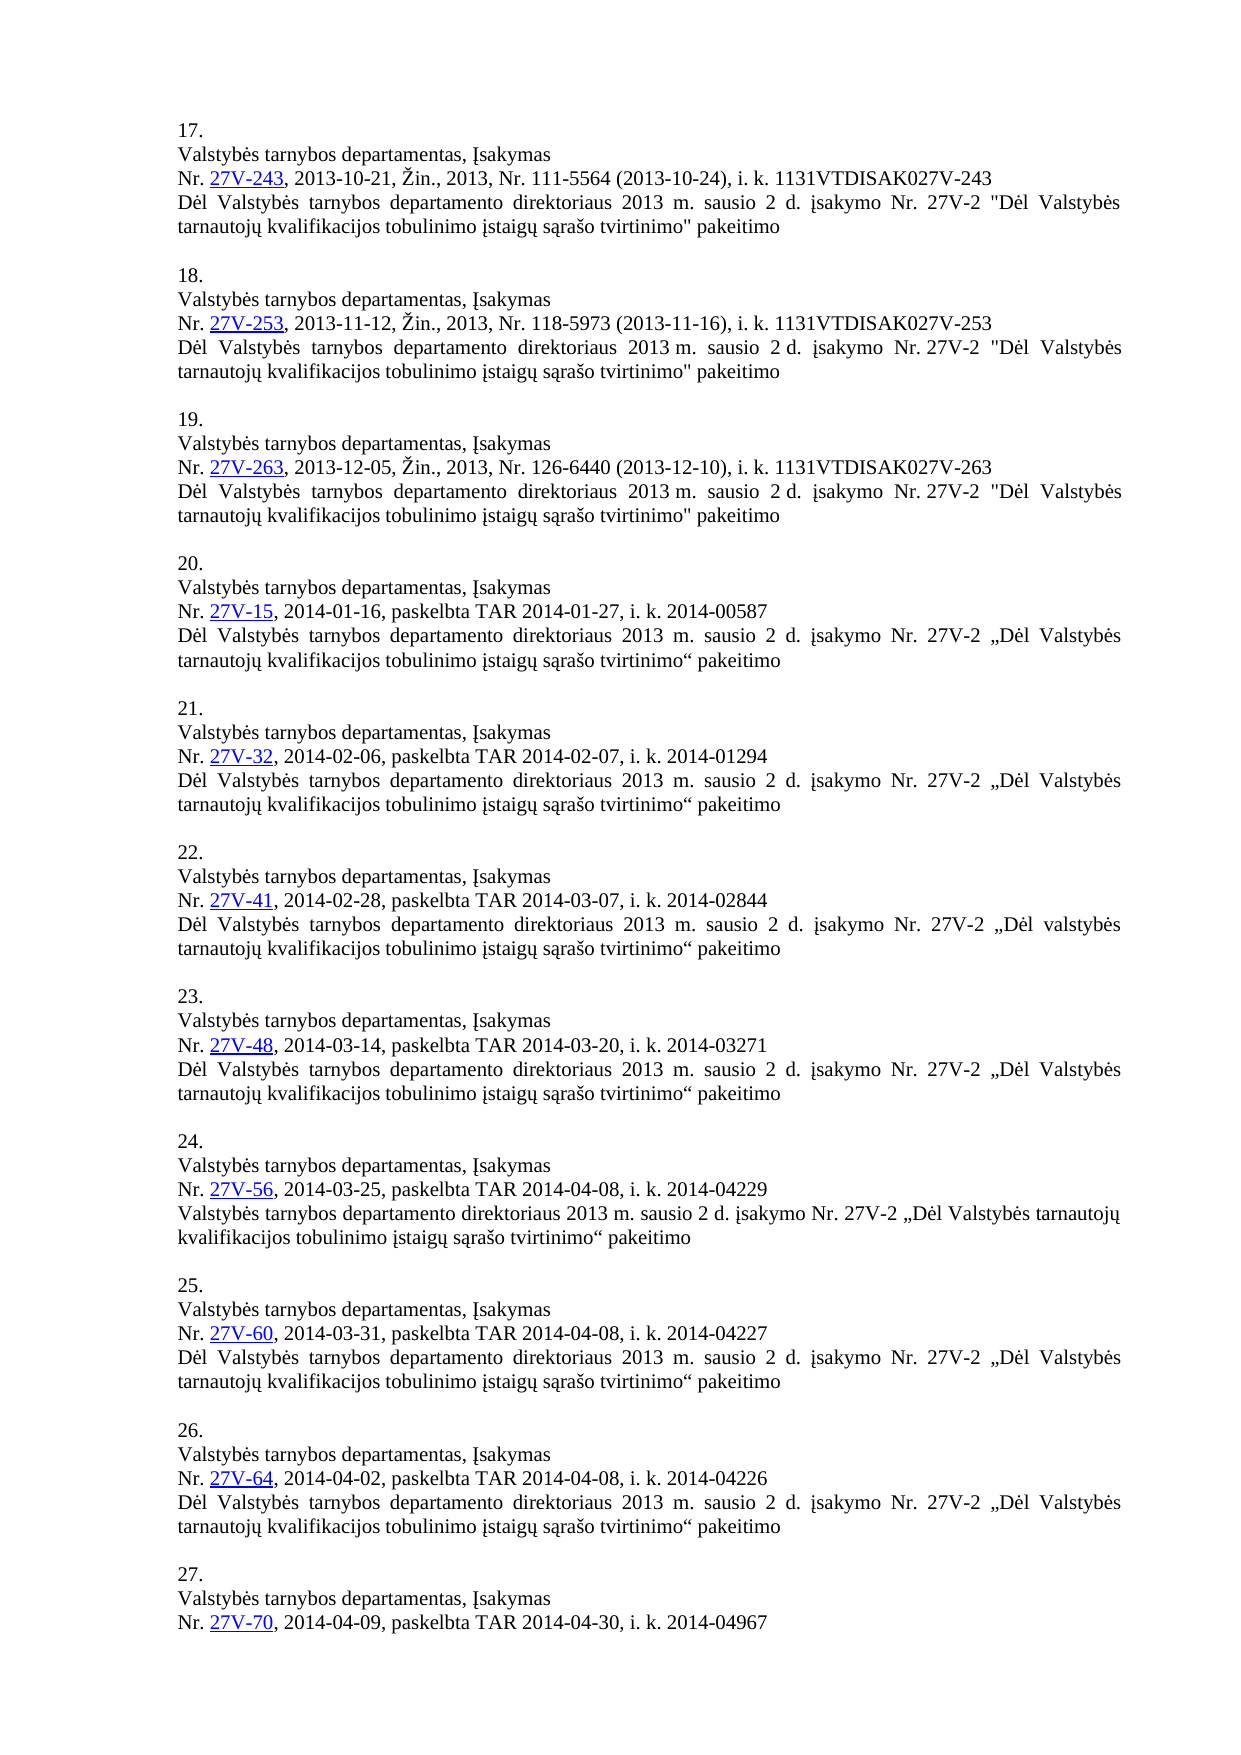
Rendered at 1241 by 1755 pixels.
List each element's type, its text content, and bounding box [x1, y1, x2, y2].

text Nr. 27V-32, 2014-02-06, paskelbta TAR 2014-02-07, i. k. 2014-01294 [177, 744, 1122, 768]
text Nr. 27V-253, 2013-11-12, Žin., 2013, Nr. 118-5973 (2013-11-16), i. k. 1131VTDISAK027V-253 [177, 311, 1122, 335]
text Dėl Valstybės tarnybos departamento direktoriaus 2013 m. sausio 2 d. įsakymo Nr. 27V-2 „Dėl Valstybės tarnautojų kvalifikacijos tobulinimo įstaigų sąrašo tvirtinimo“ pakeitimo [177, 1345, 1122, 1393]
text 25. [177, 1273, 1122, 1297]
text Valstybės tarnybos departamentas, Įsakymas [177, 864, 1122, 888]
text Dėl Valstybės tarnybos departamento direktoriaus 2013 m. sausio 2 d. įsakymo Nr. 27V-2 „Dėl Valstybės tarnautojų kvalifikacijos tobulinimo įstaigų sąrašo tvirtinimo“ pakeitimo [177, 1490, 1122, 1538]
text Nr. 27V-243, 2013-10-21, Žin., 2013, Nr. 111-5564 (2013-10-24), i. k. 1131VTDISAK027V-243 [177, 166, 1122, 190]
text Valstybės tarnybos departamento direktoriaus 2013 m. sausio 2 d. įsakymo Nr. 27V-2 „Dėl Valstybės tarnautojų kvalifikacijos tobulinimo įstaigų sąrašo tvirtinimo“ pakeitimo [177, 1201, 1122, 1249]
text Dėl Valstybės tarnybos departamento direktoriaus 2013 m. sausio 2 d. įsakymo Nr. 27V-2 „Dėl Valstybės tarnautojų kvalifikacijos tobulinimo įstaigų sąrašo tvirtinimo“ pakeitimo [177, 623, 1122, 672]
text Valstybės tarnybos departamentas, Įsakymas [177, 1442, 1122, 1466]
text Dėl Valstybės tarnybos departamento direktoriaus 2013 m. sausio 2 d. įsakymo Nr. 27V-2 „Dėl Valstybės tarnautojų kvalifikacijos tobulinimo įstaigų sąrašo tvirtinimo“ pakeitimo [177, 1057, 1122, 1105]
text Nr. 27V-60, 2014-03-31, paskelbta TAR 2014-04-08, i. k. 2014-04227 [177, 1321, 1122, 1345]
text Dėl Valstybės tarnybos departamento direktoriaus 2013 m. sausio 2 d. įsakymo Nr. 27V-2 "Dėl Valstybės tarnautojų kvalifikacijos tobulinimo įstaigų sąrašo tvirtinimo" pakeitimo [177, 190, 1122, 238]
text 24. [177, 1129, 1122, 1153]
text 19. [177, 407, 1122, 431]
text Valstybės tarnybos departamentas, Įsakymas [177, 1008, 1122, 1032]
text Dėl Valstybės tarnybos departamento direktoriaus 2013 m. sausio 2 d. įsakymo Nr. 27V-2 "Dėl Valstybės tarnautojų kvalifikacijos tobulinimo įstaigų sąrašo tvirtinimo" pakeitimo [177, 335, 1122, 383]
text Valstybės tarnybos departamentas, Įsakymas [177, 575, 1122, 599]
text Nr. 27V-56, 2014-03-25, paskelbta TAR 2014-04-08, i. k. 2014-04229 [177, 1177, 1122, 1201]
text Nr. 27V-70, 2014-04-09, paskelbta TAR 2014-04-30, i. k. 2014-04967 [177, 1610, 1122, 1634]
text Valstybės tarnybos departamentas, Įsakymas [177, 1297, 1122, 1321]
text Nr. 27V-48, 2014-03-14, paskelbta TAR 2014-03-20, i. k. 2014-03271 [177, 1032, 1122, 1057]
text Dėl Valstybės tarnybos departamento direktoriaus 2013 m. sausio 2 d. įsakymo Nr. 27V-2 "Dėl Valstybės tarnautojų kvalifikacijos tobulinimo įstaigų sąrašo tvirtinimo" pakeitimo [177, 479, 1122, 527]
text Valstybės tarnybos departamentas, Įsakymas [177, 287, 1122, 311]
text Valstybės tarnybos departamentas, Įsakymas [177, 1153, 1122, 1177]
text 18. [177, 262, 1122, 287]
text 17. [177, 118, 1122, 142]
text Nr. 27V-41, 2014-02-28, paskelbta TAR 2014-03-07, i. k. 2014-02844 [177, 888, 1122, 912]
text 26. [177, 1417, 1122, 1442]
text 22. [177, 840, 1122, 864]
text Valstybės tarnybos departamentas, Įsakymas [177, 142, 1122, 166]
text Valstybės tarnybos departamentas, Įsakymas [177, 1586, 1122, 1610]
text 20. [177, 551, 1122, 575]
text Valstybės tarnybos departamentas, Įsakymas [177, 720, 1122, 744]
text Dėl Valstybės tarnybos departamento direktoriaus 2013 m. sausio 2 d. įsakymo Nr. 27V-2 „Dėl valstybės tarnautojų kvalifikacijos tobulinimo įstaigų sąrašo tvirtinimo“ pakeitimo [177, 912, 1122, 960]
text Nr. 27V-15, 2014-01-16, paskelbta TAR 2014-01-27, i. k. 2014-00587 [177, 599, 1122, 623]
text 27. [177, 1562, 1122, 1586]
text Valstybės tarnybos departamentas, Įsakymas [177, 431, 1122, 455]
text Nr. 27V-64, 2014-04-02, paskelbta TAR 2014-04-08, i. k. 2014-04226 [177, 1466, 1122, 1490]
text Nr. 27V-263, 2013-12-05, Žin., 2013, Nr. 126-6440 (2013-12-10), i. k. 1131VTDISAK027V-263 [177, 455, 1122, 479]
text Dėl Valstybės tarnybos departamento direktoriaus 2013 m. sausio 2 d. įsakymo Nr. 27V-2 „Dėl Valstybės tarnautojų kvalifikacijos tobulinimo įstaigų sąrašo tvirtinimo“ pakeitimo [177, 768, 1122, 816]
text 23. [177, 984, 1122, 1008]
text 21. [177, 696, 1122, 720]
